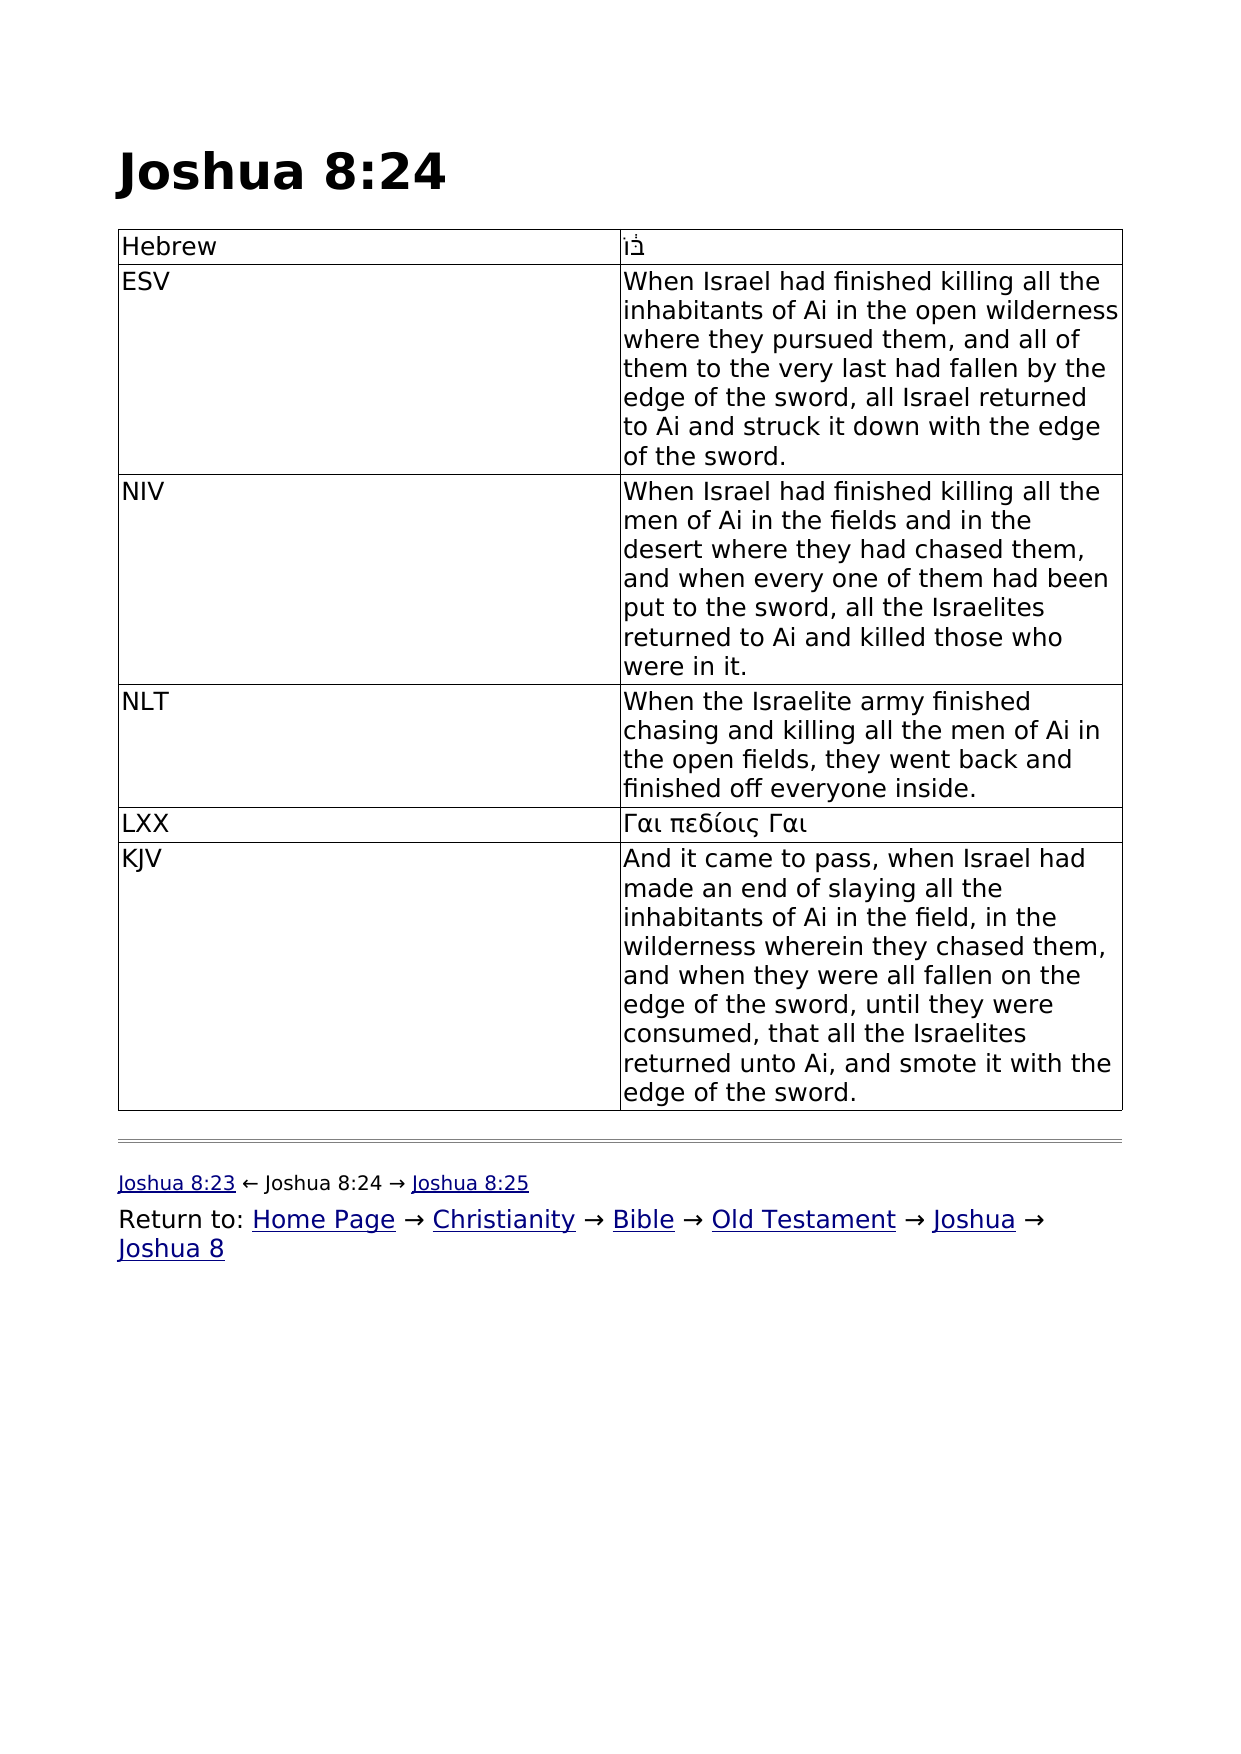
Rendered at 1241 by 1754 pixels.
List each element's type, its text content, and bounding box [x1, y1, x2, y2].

table_cell When the Israelite army finished chasing and killing all the men of Ai in the open fields, they went back and finished off everyone inside. [621, 685, 1122, 807]
text Joshua 8:23 ← Joshua 8:24 → Joshua 8:25 [118, 1171, 1122, 1205]
table_cell When Israel had finished killing all the men of Ai in the fields and in the desert where they had chased them, and when every one of them had been put to the sword, all the Israelites returned to Ai and killed those who were in it. [621, 475, 1122, 684]
table_cell Γαι πεδίοις Γαι [621, 808, 1122, 842]
table_cell ESV [119, 265, 620, 474]
table_cell NLT [119, 685, 620, 807]
table_header בּ֔וֹ [621, 230, 1122, 264]
table_cell KJV [119, 843, 620, 1110]
table_cell LXX [119, 808, 620, 842]
table_cell And it came to pass, when Israel had made an end of slaying all the inhabitants of Ai in the field, in the wilderness wherein they chased them, and when they were all fallen on the edge of the sword, until they were consumed, that all the Israelites returned unto Ai, and smote it with the edge of the sword. [621, 843, 1122, 1110]
text Return to: Home Page → Christianity → Bible → Old Testament → Joshua → Joshua 8 [118, 1205, 1122, 1264]
subtitle Joshua 8:24 [118, 143, 1122, 201]
table_header Hebrew [119, 230, 620, 264]
table_cell NIV [119, 475, 620, 684]
table_cell When Israel had finished killing all the inhabitants of Ai in the open wilderness where they pursued them, and all of them to the very last had fallen by the edge of the sword, all Israel returned to Ai and struck it down with the edge of the sword. [621, 265, 1122, 474]
